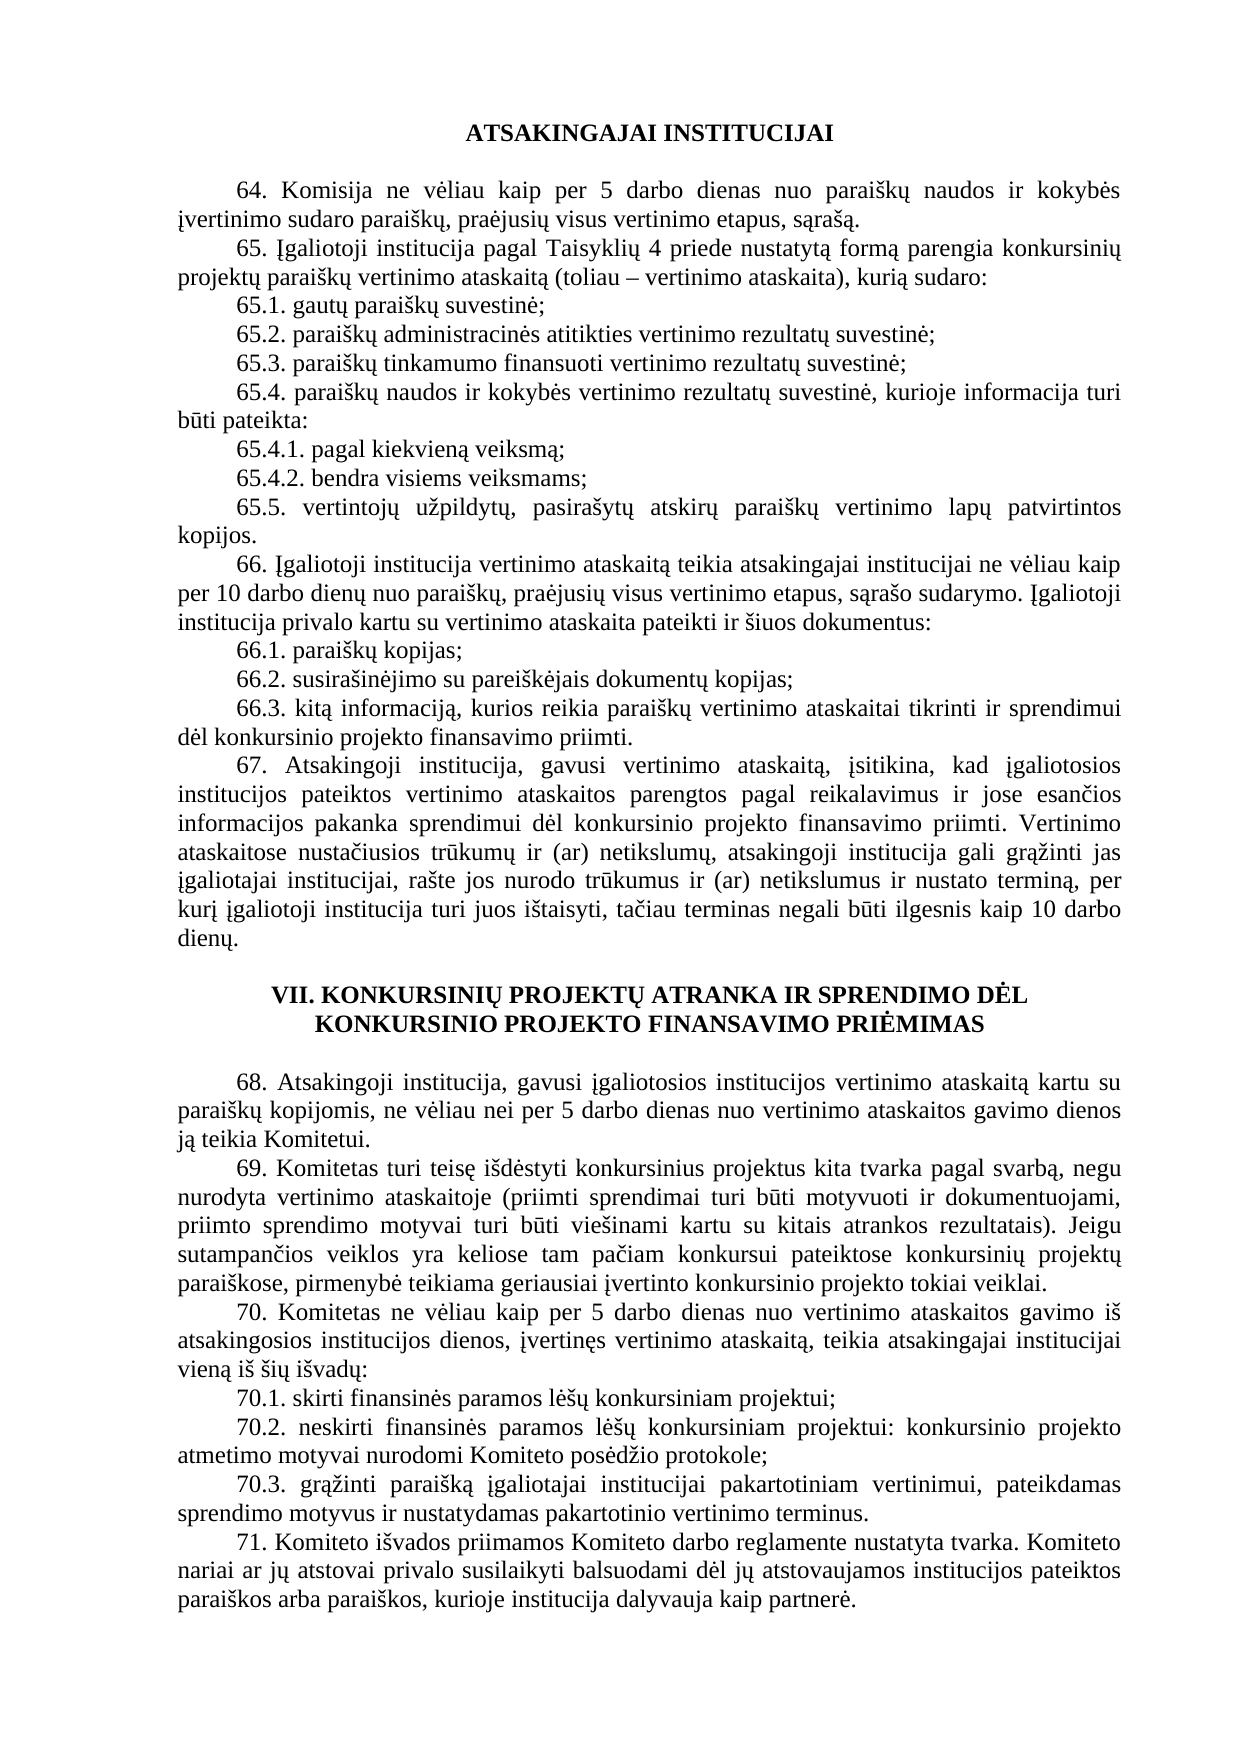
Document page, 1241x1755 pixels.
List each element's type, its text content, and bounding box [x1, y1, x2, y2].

text 71. Komiteto išvados priimamos Komiteto darbo reglamente nustatyta tvarka. Komiteto nariai ar jų atstovai privalo susilaikyti balsuodami dėl jų atstovaujamos institucijos pateiktos paraiškos arba paraiškos, kurioje institucija dalyvauja kaip partnerė. [177, 1527, 1122, 1613]
text ATSAKINGAJAI INSTITUCIJAI [177, 118, 1122, 147]
text 65. Įgaliotoji institucija pagal Taisyklių 4 priede nustatytą formą parengia konkursinių projektų paraiškų vertinimo ataskaitą (toliau – vertinimo ataskaita), kurią sudaro: [177, 233, 1122, 291]
text VII. KONKURSINIŲ PROJEKTŲ ATRANKA IR SPRENDIMO DĖL KONKURSINIO PROJEKTO FINANSAVIMO PRIĖMIMAS [177, 981, 1122, 1038]
text 65.3. paraiškų tinkamumo finansuoti vertinimo rezultatų suvestinė; [177, 348, 1122, 377]
text 66.3. kitą informaciją, kurios reikia paraiškų vertinimo ataskaitai tikrinti ir sprendimui dėl konkursinio projekto finansavimo priimti. [177, 693, 1122, 751]
text 68. Atsakingoji institucija, gavusi įgaliotosios institucijos vertinimo ataskaitą kartu su paraiškų kopijomis, ne vėliau nei per 5 darbo dienas nuo vertinimo ataskaitos gavimo dienos ją teikia Komitetui. [177, 1067, 1122, 1153]
text 69. Komitetas turi teisę išdėstyti konkursinius projektus kita tvarka pagal svarbą, negu nurodyta vertinimo ataskaitoje (priimti sprendimai turi būti motyvuoti ir dokumentuojami, priimto sprendimo motyvai turi būti viešinami kartu su kitais atrankos rezultatais). Jeigu sutampančios veiklos yra keliose tam pačiam konkursui pateiktose konkursinių projektų paraiškose, pirmenybė teikiama geriausiai įvertinto konkursinio projekto tokiai veiklai. [177, 1153, 1122, 1297]
text 64. Komisija ne vėliau kaip per 5 darbo dienas nuo paraiškų naudos ir kokybės įvertinimo sudaro paraiškų, praėjusių visus vertinimo etapus, sąrašą. [177, 176, 1122, 233]
text 65.2. paraiškų administracinės atitikties vertinimo rezultatų suvestinė; [177, 319, 1122, 348]
text 65.1. gautų paraiškų suvestinė; [177, 291, 1122, 319]
text 65.4.1. pagal kiekvieną veiksmą; [177, 434, 1122, 463]
text 66.1. paraiškų kopijas; [177, 636, 1122, 664]
text 70. Komitetas ne vėliau kaip per 5 darbo dienas nuo vertinimo ataskaitos gavimo iš atsakingosios institucijos dienos, įvertinęs vertinimo ataskaitą, teikia atsakingajai institucijai vieną iš šių išvadų: [177, 1297, 1122, 1383]
text 65.4. paraiškų naudos ir kokybės vertinimo rezultatų suvestinė, kurioje informacija turi būti pateikta: [177, 377, 1122, 434]
text 65.5. vertintojų užpildytų, pasirašytų atskirų paraiškų vertinimo lapų patvirtintos kopijos. [177, 492, 1122, 549]
text 70.2. neskirti finansinės paramos lėšų konkursiniam projektui: konkursinio projekto atmetimo motyvai nurodomi Komiteto posėdžio protokole; [177, 1412, 1122, 1469]
text 67. Atsakingoji institucija, gavusi vertinimo ataskaitą, įsitikina, kad įgaliotosios institucijos pateiktos vertinimo ataskaitos parengtos pagal reikalavimus ir jose esančios informacijos pakanka sprendimui dėl konkursinio projekto finansavimo priimti. Vertinimo ataskaitose nustačiusios trūkumų ir (ar) netikslumų, atsakingoji institucija gali grąžinti jas įgaliotajai institucijai, rašte jos nurodo trūkumus ir (ar) netikslumus ir nustato terminą, per kurį įgaliotoji institucija turi juos ištaisyti, tačiau terminas negali būti ilgesnis kaip 10 darbo dienų. [177, 751, 1122, 952]
text 66.2. susirašinėjimo su pareiškėjais dokumentų kopijas; [177, 664, 1122, 693]
text 65.4.2. bendra visiems veiksmams; [177, 463, 1122, 492]
text 66. Įgaliotoji institucija vertinimo ataskaitą teikia atsakingajai institucijai ne vėliau kaip per 10 darbo dienų nuo paraiškų, praėjusių visus vertinimo etapus, sąrašo sudarymo. Įgaliotoji institucija privalo kartu su vertinimo ataskaita pateikti ir šiuos dokumentus: [177, 549, 1122, 636]
text 70.1. skirti finansinės paramos lėšų konkursiniam projektui; [177, 1383, 1122, 1412]
text 70.3. grąžinti paraišką įgaliotajai institucijai pakartotiniam vertinimui, pateikdamas sprendimo motyvus ir nustatydamas pakartotinio vertinimo terminus. [177, 1469, 1122, 1527]
